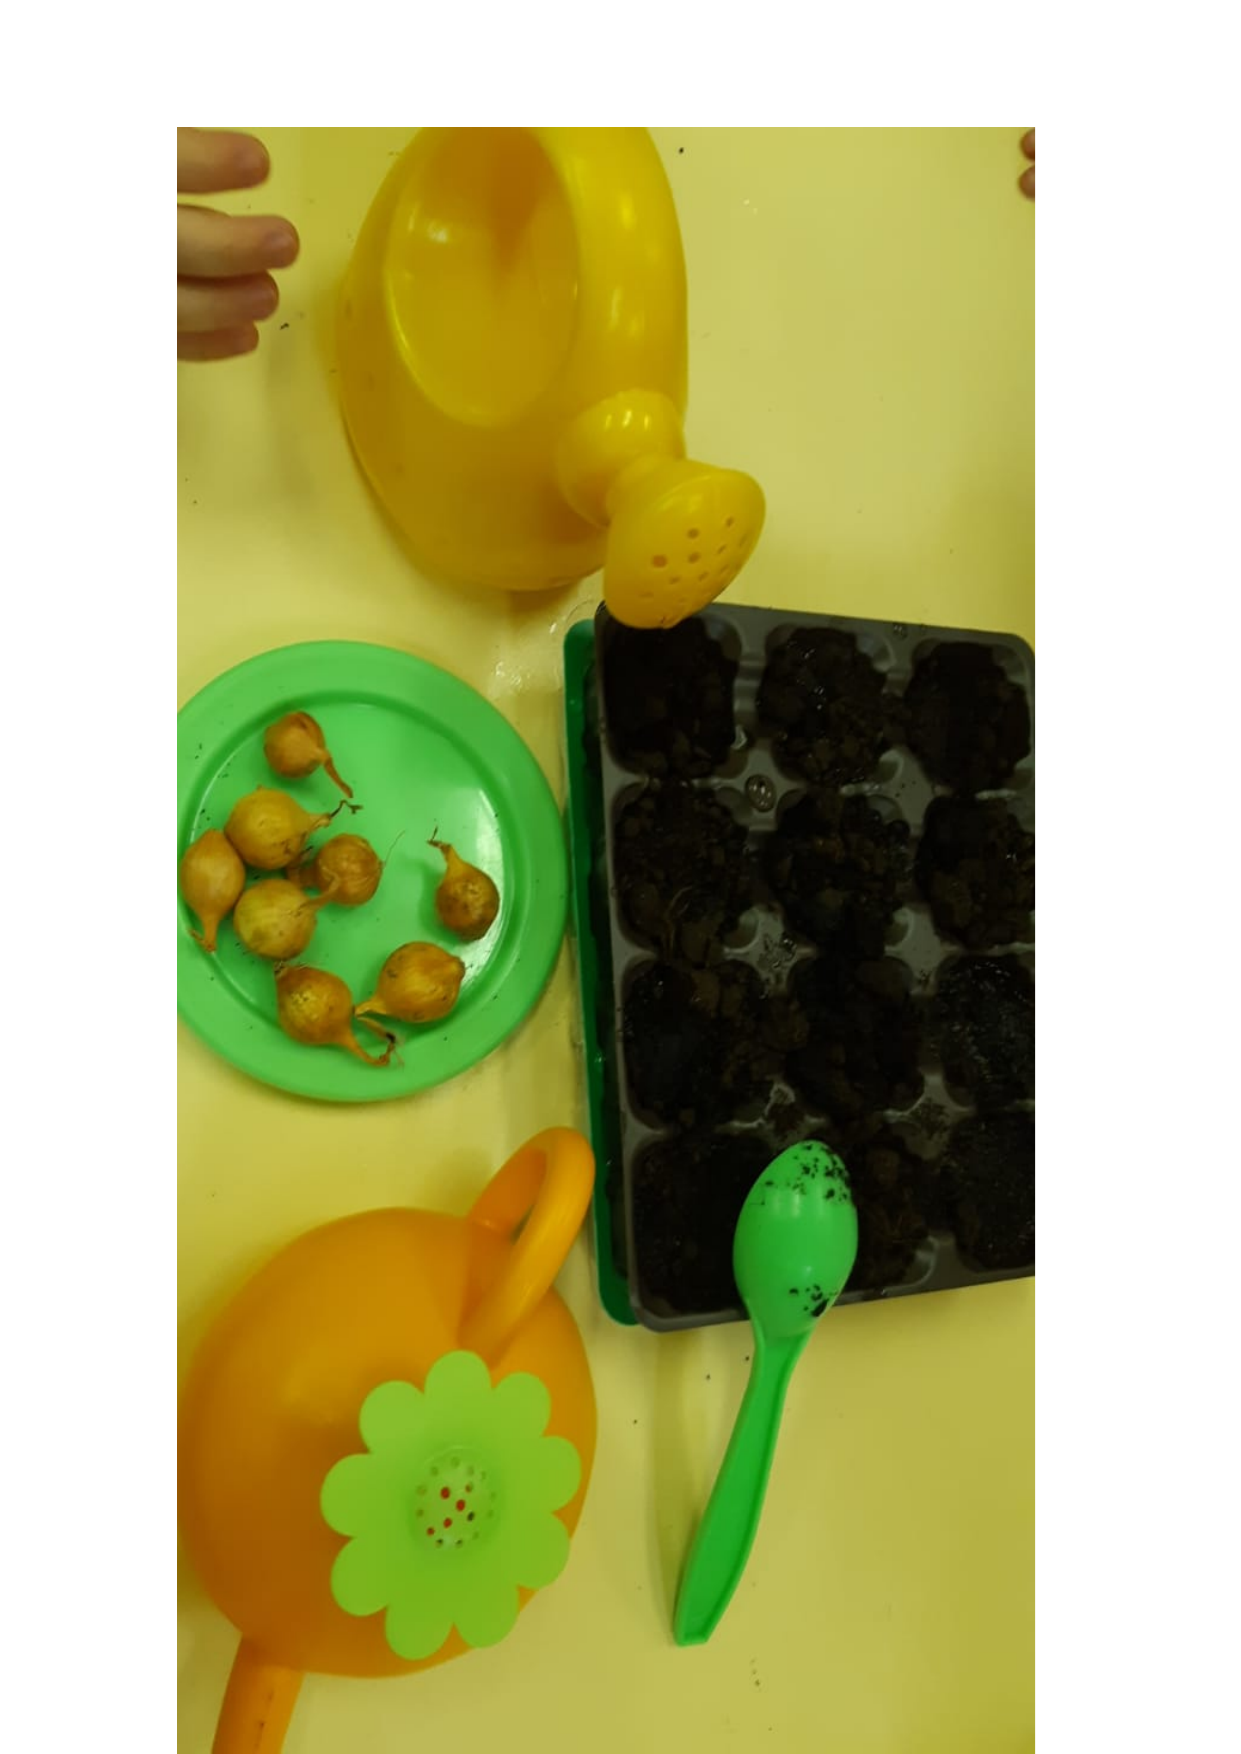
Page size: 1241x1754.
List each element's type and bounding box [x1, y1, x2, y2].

picture [177, 127, 1035, 1754]
